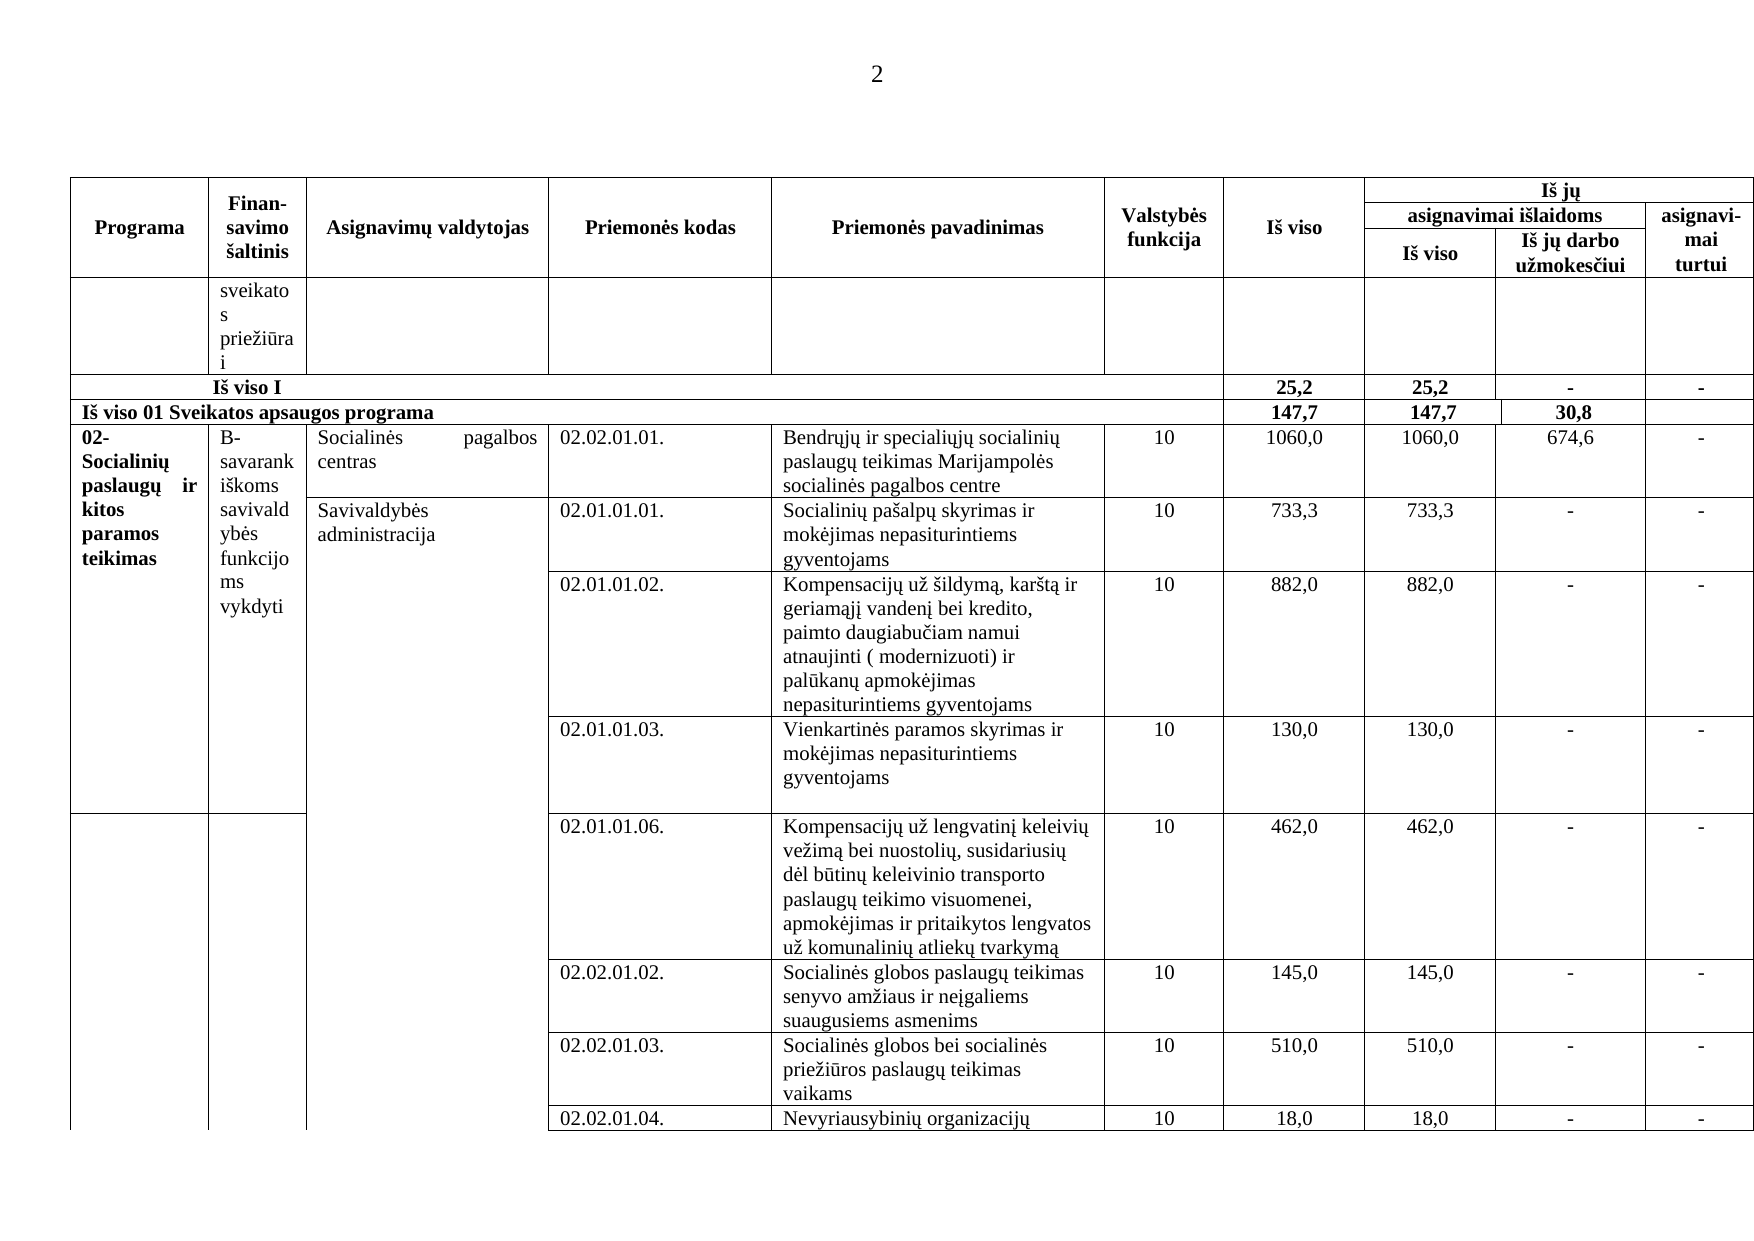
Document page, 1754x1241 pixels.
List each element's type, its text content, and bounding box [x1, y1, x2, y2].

table_cell - [1646, 717, 1753, 813]
table_cell - [1496, 375, 1645, 399]
table_cell Nevyriausybinių organizacijų [772, 1106, 1104, 1130]
table_header Iš viso [1224, 178, 1364, 277]
table_cell sveikatos priežiūrai [209, 278, 306, 374]
table_cell 674,6 [1496, 425, 1645, 497]
table_cell B-savarankiškoms savivaldybės funkcijoms vykdyti [209, 425, 306, 813]
table_cell - [1646, 960, 1753, 1032]
table_header Finan-savimo šaltinis [209, 178, 306, 277]
table_cell 462,0 [1365, 814, 1495, 959]
table_cell [209, 1105, 306, 1130]
table_cell 30,8 [1502, 400, 1645, 424]
table_cell [549, 278, 771, 374]
table_cell [71, 814, 208, 959]
table_cell Socialinės globos paslaugų teikimas senyvo amžiaus ir neįgaliems suaugusiems asmenims [772, 960, 1104, 1032]
table_cell 10 [1105, 960, 1223, 1032]
table_cell [1105, 278, 1223, 374]
table_cell 10 [1105, 814, 1223, 959]
table_cell 10 [1105, 572, 1223, 716]
table_cell - [1646, 1033, 1753, 1105]
table_cell 462,0 [1224, 814, 1364, 959]
table_cell 02.01.01.06. [549, 814, 771, 959]
table_cell [209, 1032, 306, 1105]
table_cell - [1496, 1033, 1645, 1105]
table_cell asignavi-mai turtui įsigyti [1646, 203, 1753, 277]
table_cell 147,7 [1224, 400, 1364, 424]
table_cell Socialinės globos bei socialinės priežiūros paslaugų teikimas vaikams [772, 1033, 1104, 1105]
table_cell Socialinių pašalpų skyrimas ir mokėjimas nepasiturintiems gyventojams [772, 498, 1104, 571]
table_cell - [1646, 498, 1753, 571]
table_cell 733,3 [1224, 498, 1364, 571]
table_header Priemonės pavadinimas [772, 178, 1104, 277]
table_cell 145,0 [1224, 960, 1364, 1032]
table_cell 18,0 [1365, 1106, 1495, 1130]
table_cell - [1646, 278, 1753, 374]
table_cell 02.02.01.01. [549, 425, 771, 497]
table_cell 510,0 [1224, 1033, 1364, 1105]
table_cell 1060,0 [1365, 425, 1495, 497]
table_cell 25,2 [1224, 375, 1364, 399]
table_cell 10 [1105, 1033, 1223, 1105]
table_cell [307, 571, 548, 1130]
table_cell Kompensacijų už lengvatinį keleivių vežimą bei nuostolių, susidariusių dėl būtinų keleivinio transporto paslaugų teikimo visuomenei, apmokėjimas ir pritaikytos lengvatos už komunalinių atliekų tvarkymą [772, 814, 1104, 959]
table_cell [1365, 278, 1495, 374]
table_cell 130,0 [1224, 717, 1364, 813]
table_cell Bendrųjų ir specialiųjų socialinių paslaugų teikimas Marijampolės socialinės pagalbos centre [772, 425, 1104, 497]
table_cell Iš viso [1365, 229, 1495, 277]
table_cell - [1646, 814, 1753, 959]
table_cell - [1646, 425, 1753, 497]
table_cell 10 [1105, 425, 1223, 497]
table_cell - [1496, 814, 1645, 959]
table_cell - [1496, 572, 1645, 716]
table_cell - [1496, 278, 1645, 374]
table_cell [71, 1032, 208, 1105]
table_header Valstybės funkcija [1105, 178, 1223, 277]
table_cell [307, 278, 548, 374]
table_cell 882,0 [1365, 572, 1495, 716]
table_cell [71, 959, 208, 1032]
table_cell Socialinės pagalbos centras [307, 425, 548, 497]
table_cell 02.01.01.01. [549, 498, 771, 571]
table_cell - [1646, 375, 1753, 399]
table_cell 882,0 [1224, 572, 1364, 716]
table_cell 02.01.01.02. [549, 572, 771, 716]
table_cell Iš viso 01 Sveikatos apsaugos programa [71, 400, 1223, 424]
table_header Iš jų [1365, 178, 1753, 202]
table_cell 02.01.01.03. [549, 717, 771, 813]
table_cell asignavimai išlaidoms [1365, 203, 1645, 227]
table_cell Vienkartinės paramos skyrimas ir mokėjimas nepasiturintiems gyventojams [772, 717, 1104, 813]
table_cell 10 [1105, 498, 1223, 571]
table_cell 130,0 [1365, 717, 1495, 813]
table_cell - [1496, 717, 1645, 813]
table_cell [209, 959, 306, 1032]
table_cell Savivaldybės administracija [307, 498, 548, 571]
table_cell 145,0 [1365, 960, 1495, 1032]
table_cell [1646, 400, 1753, 424]
table_cell 18,0 [1224, 1106, 1364, 1130]
table_cell [1224, 278, 1364, 374]
table_cell Iš jų darbo užmokesčiui [1496, 229, 1645, 277]
table_cell 02.02.01.04. [549, 1106, 771, 1130]
table_cell 1060,0 [1224, 425, 1364, 497]
table_header Programa [71, 178, 208, 277]
table_cell [209, 814, 306, 959]
table_cell 25,2 [1365, 375, 1495, 399]
table_cell - [1646, 1106, 1753, 1130]
table_cell - [1496, 1106, 1645, 1130]
table_header Asignavimų valdytojas [307, 178, 548, 277]
table_cell 147,7 [1365, 400, 1501, 424]
table_cell 510,0 [1365, 1033, 1495, 1105]
table_cell 733,3 [1365, 498, 1495, 571]
table_cell - [1646, 572, 1753, 716]
table_cell [71, 278, 208, 374]
table_cell [71, 1105, 208, 1130]
table_cell Iš viso I [71, 375, 1223, 399]
table_cell - [1496, 960, 1645, 1032]
table_cell - [1496, 498, 1645, 571]
table_cell 02.02.01.03. [549, 1033, 771, 1105]
table_cell 10 [1105, 717, 1223, 813]
table_cell Kompensacijų už šildymą, karštą ir geriamąjį vandenį bei kredito, paimto daugiabučiam namui atnaujinti ( modernizuoti) ir palūkanų apmokėjimas nepasiturintiems gyventojams [772, 572, 1104, 716]
table_cell 10 [1105, 1106, 1223, 1130]
table_cell 02.02.01.02. [549, 960, 771, 1032]
table_cell 02-Socialinių paslaugų ir kitos paramos teikimas [71, 425, 208, 813]
table_cell [772, 278, 1104, 374]
table_header Priemonės kodas [549, 178, 771, 277]
